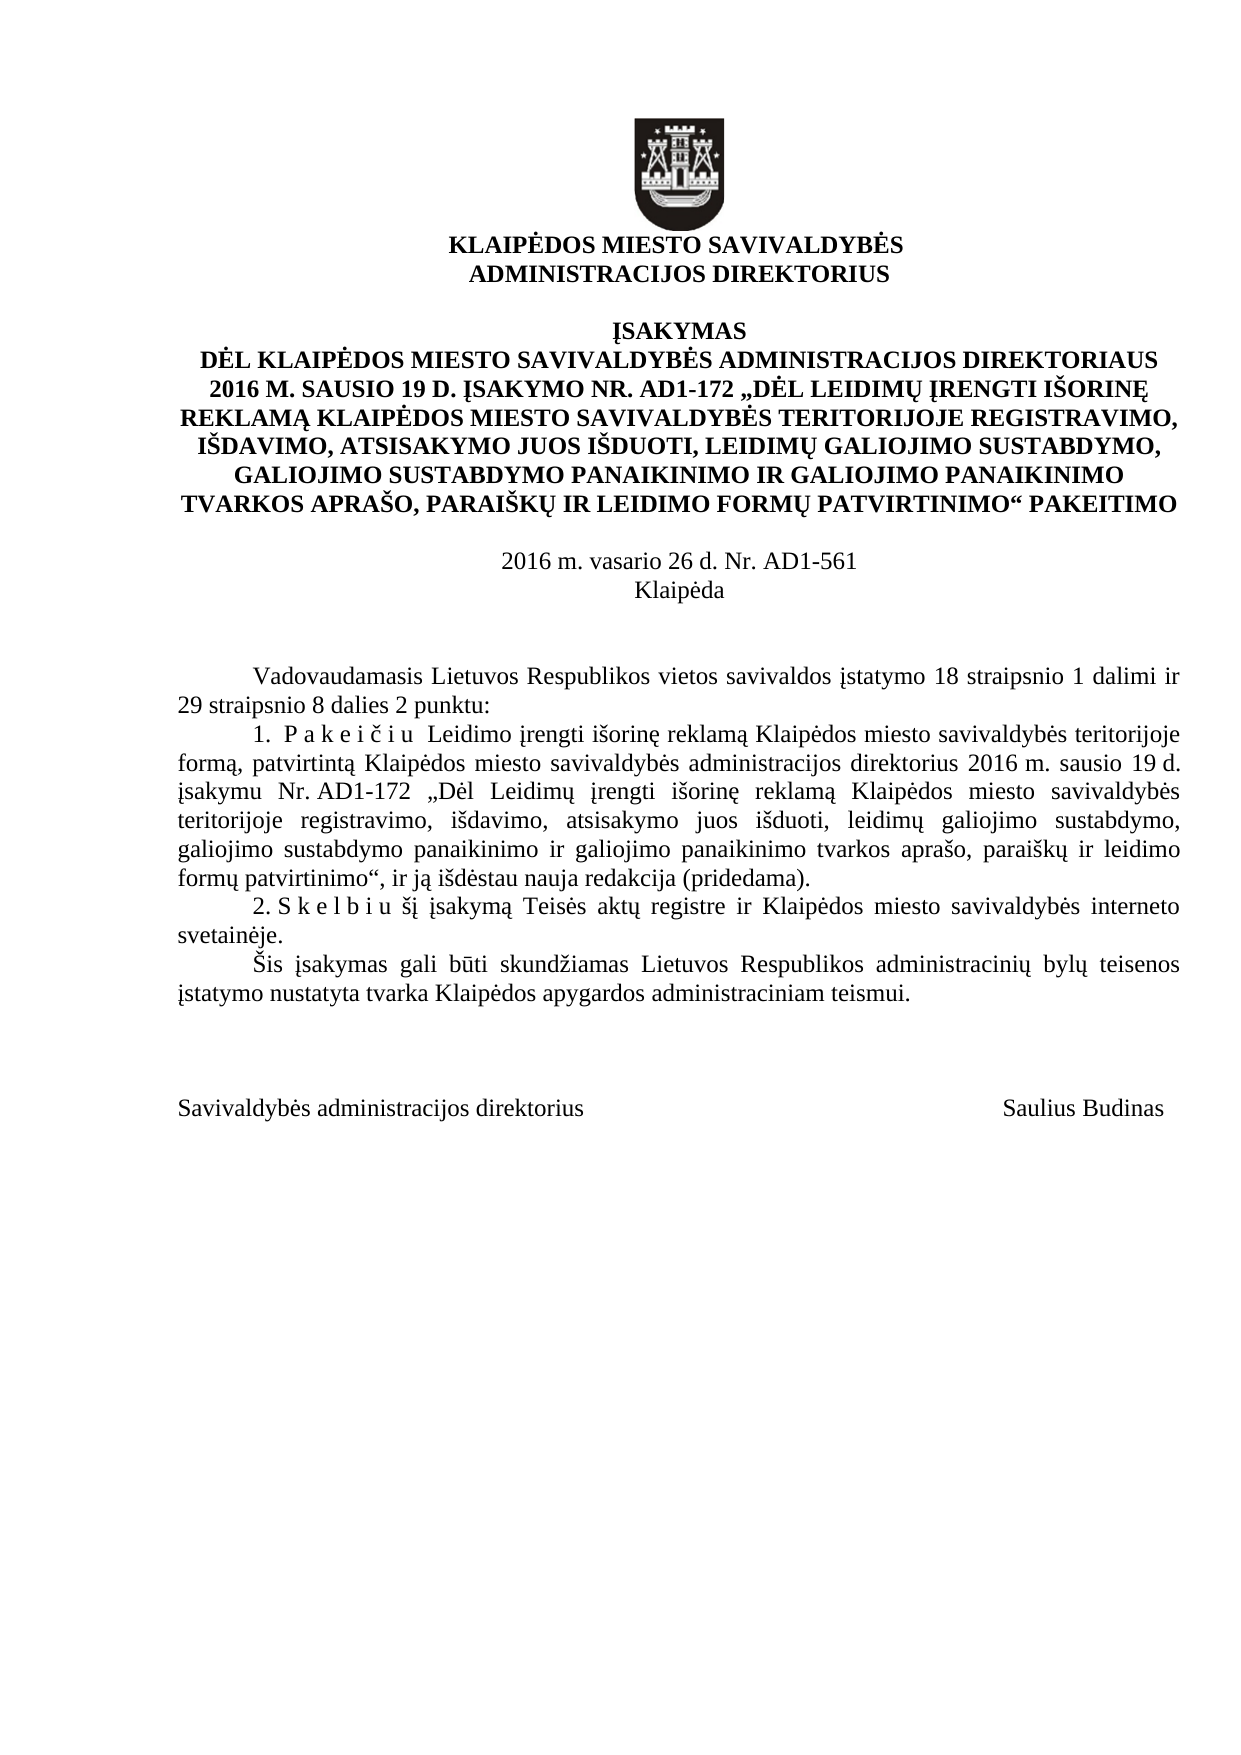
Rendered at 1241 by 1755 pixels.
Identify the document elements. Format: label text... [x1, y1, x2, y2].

text 2016 m. vasario 26 d. Nr. AD1-561 [177, 546, 1181, 575]
text ADMINISTRACIJOS DIREKTORIUS [177, 259, 1181, 288]
text DĖL Klaipėdos miesto SAVIVALDYBĖS ADMINISTRACIJOS DIREKTORIAUS 2016 M. SAUSIO 19 D. ĮSAKYMO NR. AD1-172 „DĖL leidimų Įrengti išorinę reklamą Klaipėdos miesto savivaldybės teritorijoje REGISTRAVIMO, išdavimo, ATSISAKYMO JUOS IŠDUOTI, LEIDIMŲ GALIOJIMO SUSTABDYMO, GALIOJIMO SUSTABDYMO PANAIKINIMO IR GALIOJIMO PANAIKINIMO TVARKOS APRAŠO, paraiškų ir leidimo formŲ patvirtinimo“ PAKEITIMO [177, 345, 1181, 518]
text 1. Pakeičiu Leidimo įrengti išorinę reklamą Klaipėdos miesto savivaldybės teritorijoje formą, patvirtintą Klaipėdos miesto savivaldybės administracijos direktorius 2016 m. sausio 19 d. įsakymu Nr. AD1-172 „Dėl Leidimų įrengti išorinę reklamą Klaipėdos miesto savivaldybės teritorijoje registravimo, išdavimo, atsisakymo juos išduoti, leidimų galiojimo sustabdymo, galiojimo sustabdymo panaikinimo ir galiojimo panaikinimo tvarkos aprašo, paraiškų ir leidimo formų patvirtinimo“, ir ją išdėstau nauja redakcija (pridedama). [177, 719, 1181, 891]
text ĮSAKYMAS [177, 316, 1181, 345]
text Šis įsakymas gali būti skundžiamas Lietuvos Respublikos administracinių bylų teisenos įstatymo nustatyta tvarka Klaipėdos apygardos administraciniam teismui. [177, 949, 1181, 1006]
text 2. Skelbiu šį įsakymą Teisės aktų registre ir Klaipėdos miesto savivaldybės interneto svetainėje. [177, 891, 1181, 949]
text Klaipėda [177, 575, 1181, 604]
text KLAIPĖDOS MIESTO SAVIVALDYBĖS [177, 230, 1181, 259]
text Vadovaudamasis Lietuvos Respublikos vietos savivaldos įstatymo 18 straipsnio 1 dalimi ir 29 straipsnio 8 dalies 2 punktu: [177, 661, 1181, 719]
text Savivaldybės administracijos direktorius Saulius Budinas [177, 1093, 1181, 1121]
